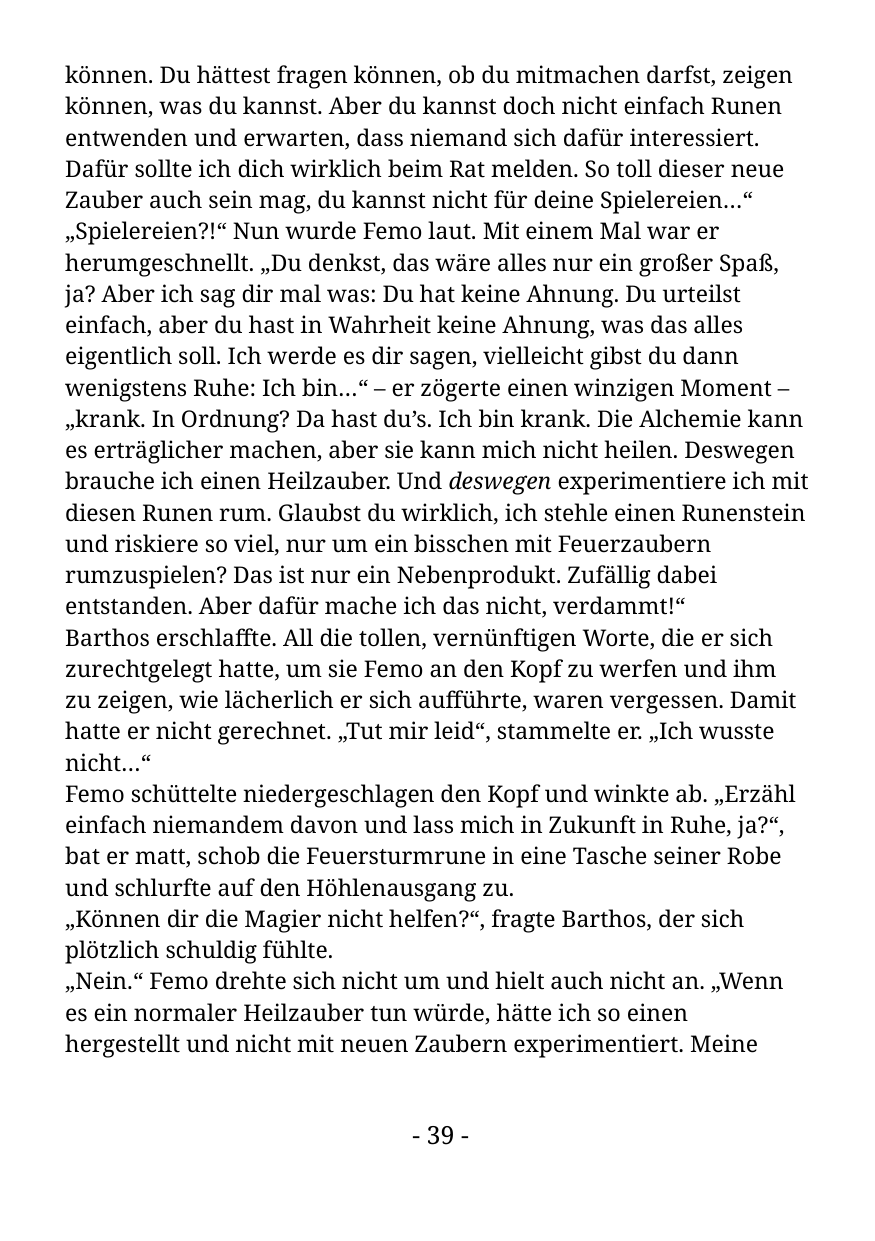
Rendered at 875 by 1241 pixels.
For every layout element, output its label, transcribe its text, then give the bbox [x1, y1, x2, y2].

text können. Du hättest fragen können, ob du mitmachen darfst, zeigen können, was du kannst. Aber du kannst doch nicht einfach Runen entwenden und erwarten, dass niemand sich dafür interessiert. Dafür sollte ich dich wirklich beim Rat melden. So toll dieser neue Zauber auch sein mag, du kannst nicht für deine Spielereien…“ „Spielereien?!“ Nun wurde Femo laut. Mit einem Mal war er herumgeschnellt. „Du denkst, das wäre alles nur ein großer Spaß, ja? Aber ich sag dir mal was: Du hat keine Ahnung. Du urteilst einfach, aber du hast in Wahrheit keine Ahnung, was das alles eigentlich soll. Ich werde es dir sagen, vielleicht gibst du dann wenigstens Ruhe: Ich bin…“ – er zögerte einen winzigen Moment – „krank. In Ordnung? Da hast du’s. Ich bin krank. Die Alchemie kann es erträglicher machen, aber sie kann mich nicht heilen. Deswegen brauche ich einen Heilzauber. Und deswegen experimentiere ich mit diesen Runen rum. Glaubst du wirklich, ich stehle einen Runenstein und riskiere so viel, nur um ein bisschen mit Feuerzaubern rumzuspielen? Das ist nur ein Nebenprodukt. Zufällig dabei entstanden. Aber dafür mache ich das nicht, verdammt!“ Barthos erschlaffte. All die tollen, vernünftigen Worte, die er sich zurechtgelegt hatte, um sie Femo an den Kopf zu werfen und ihm zu zeigen, wie lächerlich er sich aufführte, waren vergessen. Damit hatte er nicht gerechnet. „Tut mir leid“, stammelte er. „Ich wusste nicht…“ Femo schüttelte niedergeschlagen den Kopf und winkte ab. „Erzähl einfach niemandem davon und lass mich in Zukunft in Ruhe, ja?“, bat er matt, schob die Feuersturmrune in eine Tasche seiner Robe und schlurfte auf den Höhlenausgang zu. „Können dir die Magier nicht helfen?“, fragte Barthos, der sich plötzlich schuldig fühlte. „Nein.“ Femo drehte sich nicht um und hielt auch nicht an. „Wenn es ein normaler Heilzauber tun würde, hätte ich so einen hergestellt und nicht mit neuen Zaubern experimentiert. Meine [65, 59, 809, 1059]
